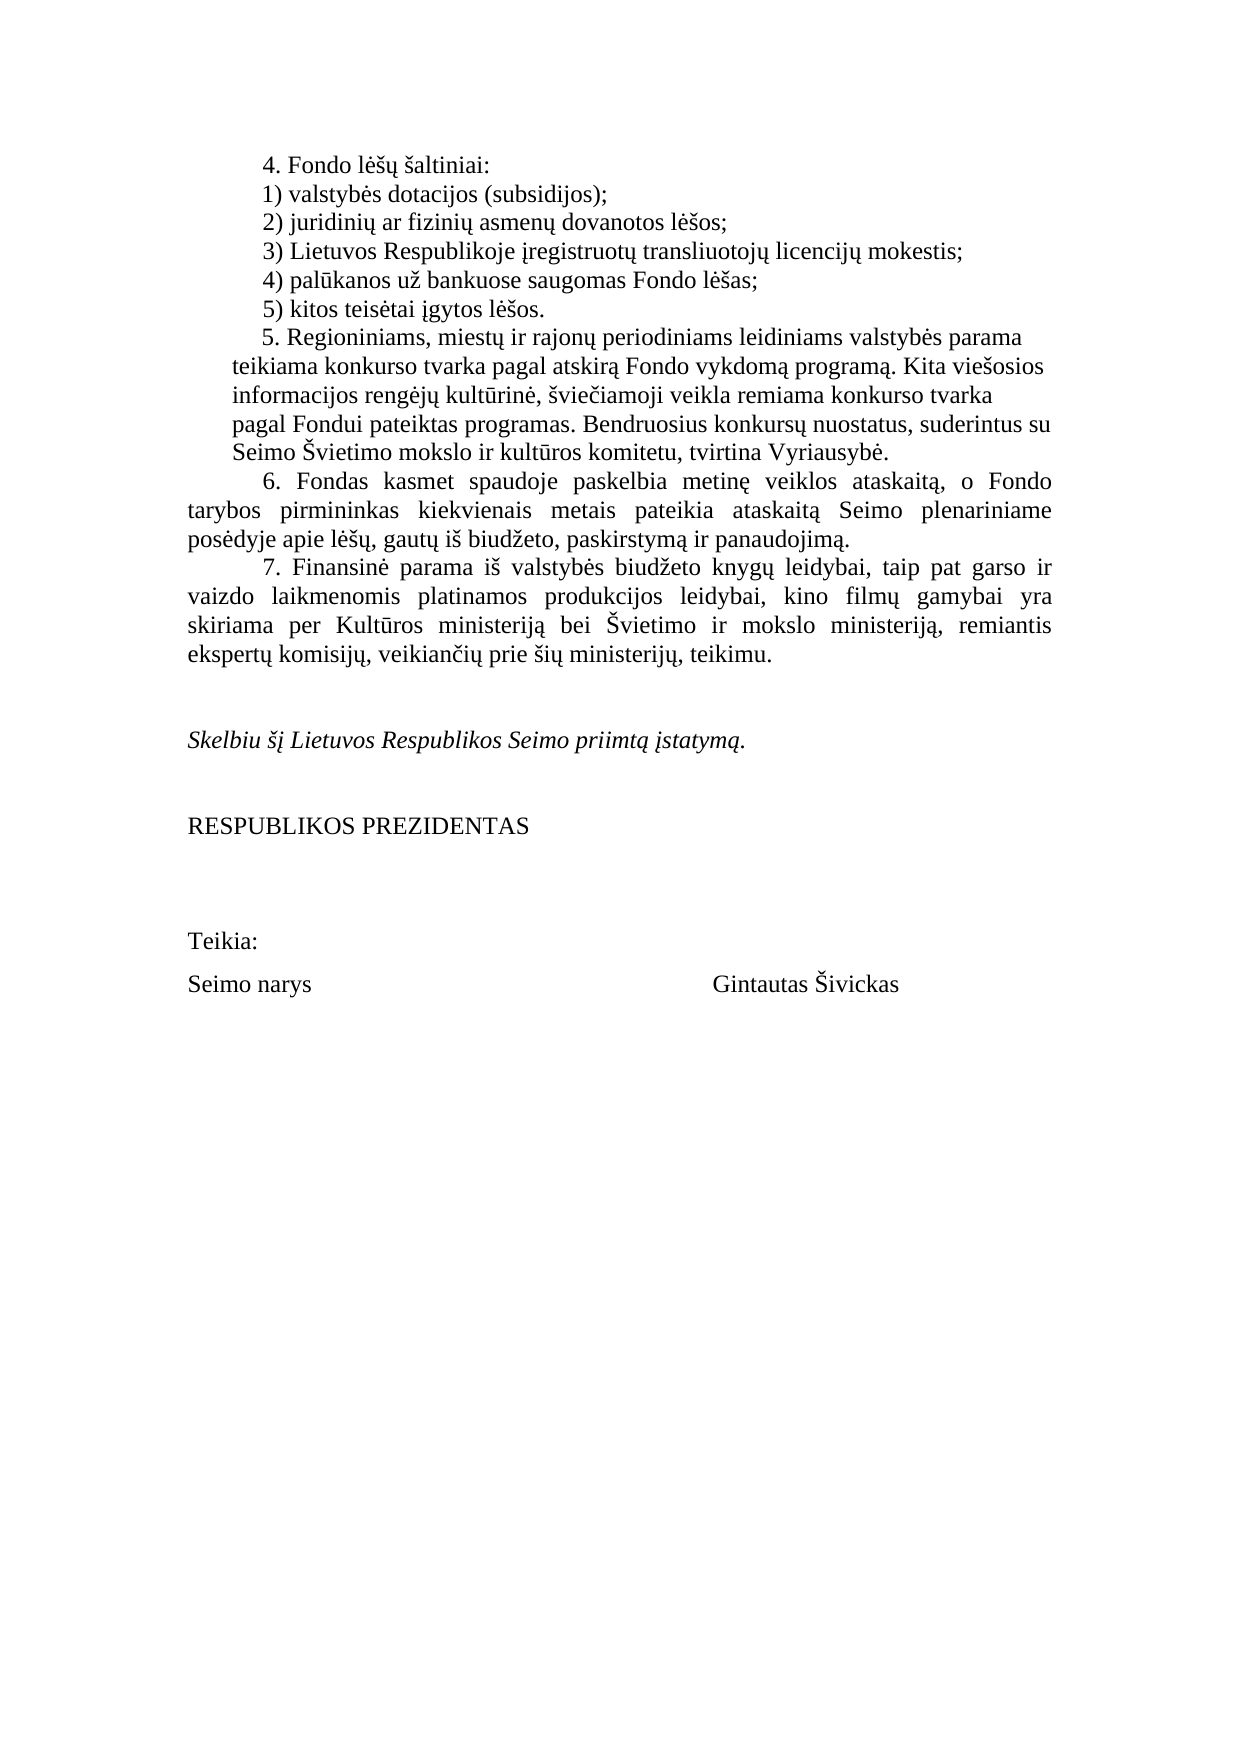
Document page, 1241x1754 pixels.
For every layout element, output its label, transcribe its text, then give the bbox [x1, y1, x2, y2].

text 5. Regioniniams, miestų ir rajonų periodiniams leidiniams valstybės parama teikiama konkurso tvarka pagal atskirą Fondo vykdomą programą. Kita viešosios informacijos rengėjų kultūrinė, šviečiamoji veikla remiama konkurso tvarka pagal Fondui pateiktas programas. Bendruosius konkursų nuostatus, suderintus su Seimo Švietimo mokslo ir kultūros komitetu, tvirtina Vyriausybė. [232, 322, 1053, 466]
text Teikia: [187, 926, 1053, 955]
text 4. Fondo lėšų šaltiniai: [187, 150, 1053, 179]
text 2) juridinių ar fizinių asmenų dovanotos lėšos; [187, 207, 1053, 236]
text 6. Fondas kasmet spaudoje paskelbia metinę veiklos ataskaitą, o Fondo tarybos pirmininkas kiekvienais metais pateikia ataskaitą Seimo plenariniame posėdyje apie lėšų, gautų iš biudžeto, paskirstymą ir panaudojimą. [187, 466, 1053, 552]
text 3) Lietuvos Respublikoje įregistruotų transliuotojų licencijų mokestis; [187, 236, 1053, 265]
text Skelbiu šį Lietuvos Respublikos Seimo priimtą įstatymą. [187, 725, 1053, 754]
text 7. Finansinė parama iš valstybės biudžeto knygų leidybai, taip pat garso ir vaizdo laikmenomis platinamos produkcijos leidybai, kino filmų gamybai yra skiriama per Kultūros ministeriją bei Švietimo ir mokslo ministeriją, remiantis ekspertų komisijų, veikiančių prie šių ministerijų, teikimu. [187, 552, 1053, 667]
text Seimo narys Gintautas Šivickas [187, 969, 1053, 998]
text 4) palūkanos už bankuose saugomas Fondo lėšas; [187, 265, 1053, 294]
text 5) kitos teisėtai įgytos lėšos. [187, 294, 1053, 322]
text 1) valstybės dotacijos (subsidijos); [187, 179, 1053, 207]
text RESPUBLIKOS PREZIDENTAS [187, 811, 1053, 840]
